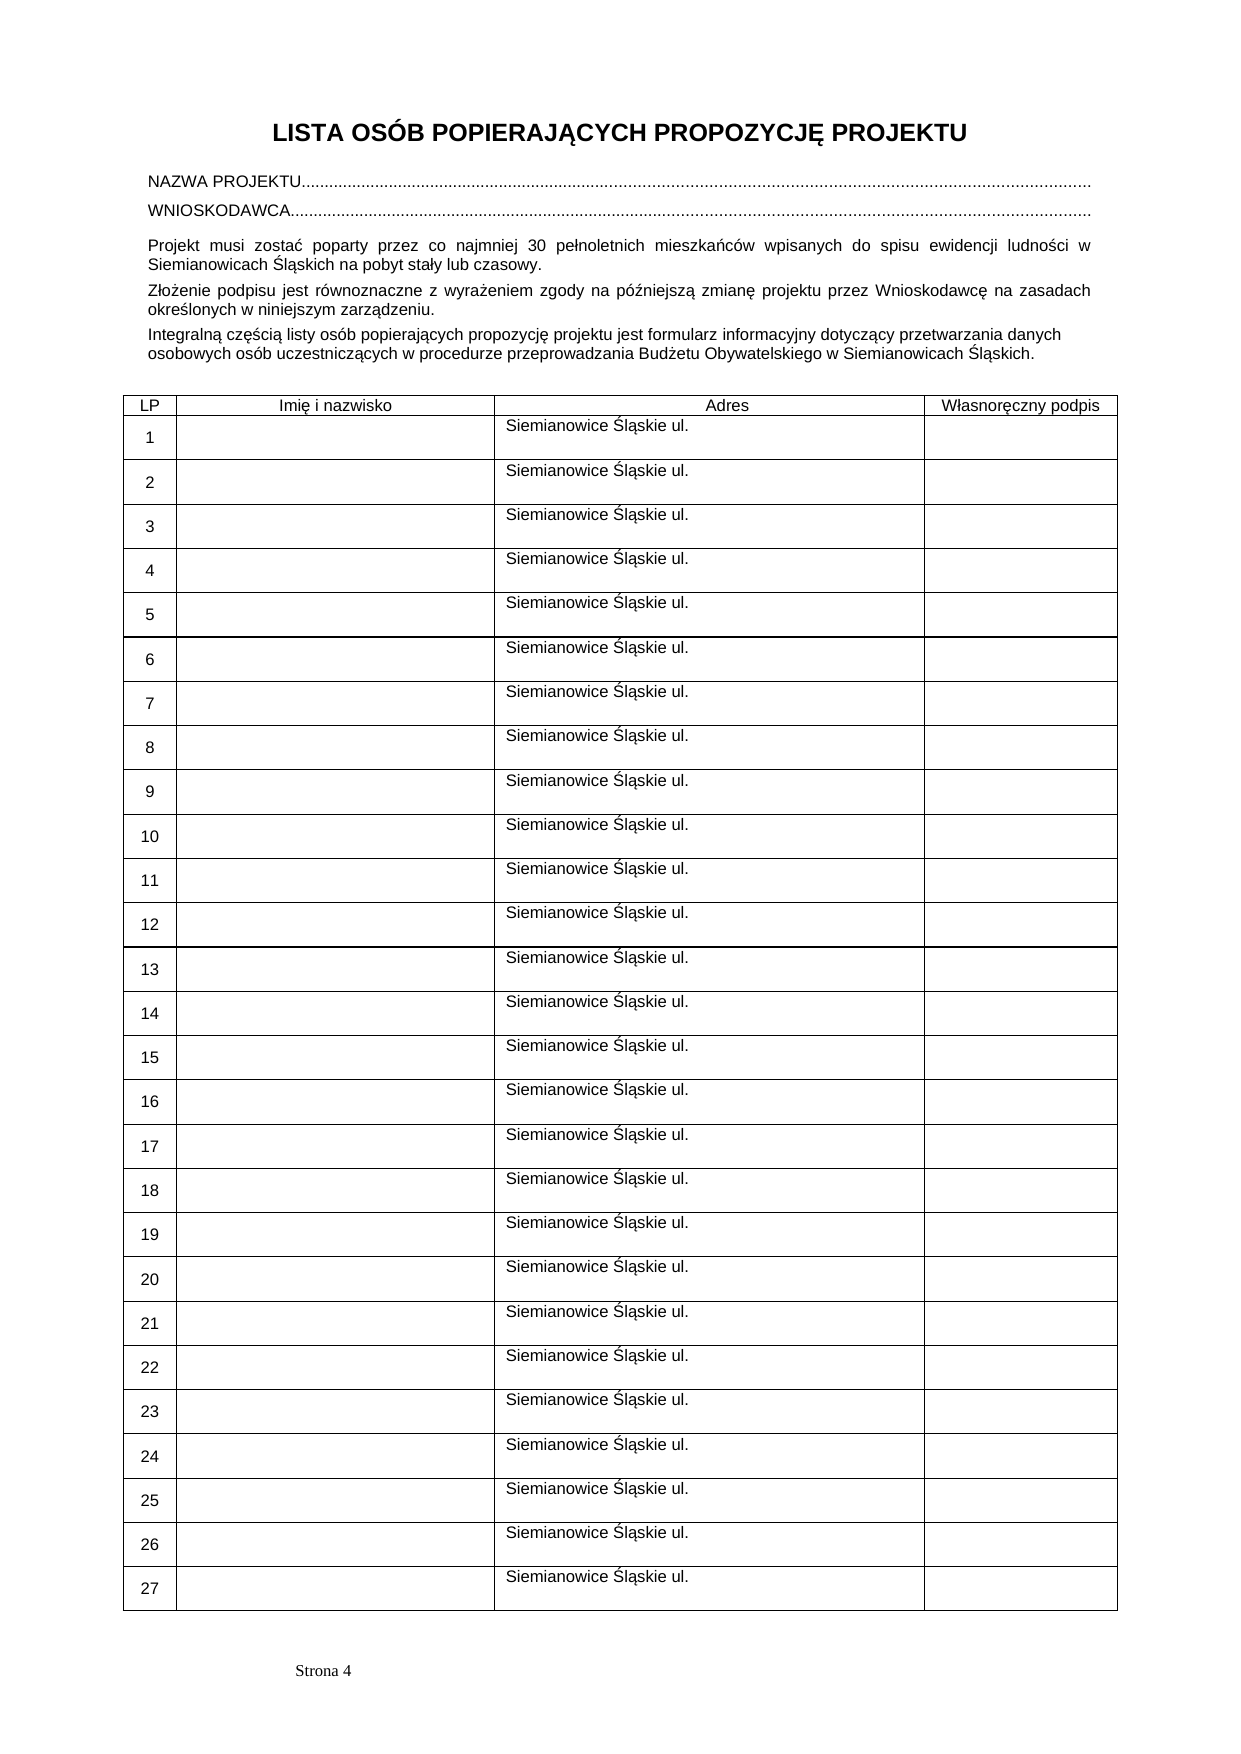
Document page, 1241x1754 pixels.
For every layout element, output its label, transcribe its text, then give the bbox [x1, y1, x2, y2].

text LISTA OSÓB POPIERAJĄCYCH PROPOZYCJĘ PROJEKTU [148, 118, 1092, 147]
table_cell [177, 1125, 494, 1168]
table_cell [177, 859, 494, 902]
table_cell Siemianowice Śląskie ul. [495, 1523, 924, 1566]
table_cell [177, 1567, 494, 1610]
table_cell [177, 460, 494, 504]
table_cell [177, 992, 494, 1035]
table_cell 16 [124, 1080, 176, 1123]
table_cell Siemianowice Śląskie ul. [495, 1302, 924, 1345]
table_cell Siemianowice Śląskie ul. [495, 1213, 924, 1256]
table_cell 17 [124, 1125, 176, 1168]
table_cell 19 [124, 1213, 176, 1256]
table_cell [925, 1169, 1117, 1212]
table_cell Siemianowice Śląskie ul. [495, 770, 924, 813]
table_cell Siemianowice Śląskie ul. [495, 815, 924, 858]
table_cell Siemianowice Śląskie ul. [495, 416, 924, 459]
table_cell 21 [124, 1302, 176, 1345]
table_cell 24 [124, 1434, 176, 1478]
table_cell [925, 1346, 1117, 1389]
table_cell 14 [124, 992, 176, 1035]
table_cell [925, 1036, 1117, 1079]
table_header Adres [495, 396, 924, 415]
table_cell Siemianowice Śląskie ul. [495, 1479, 924, 1522]
table_cell 25 [124, 1479, 176, 1522]
table_cell Siemianowice Śląskie ul. [495, 1125, 924, 1168]
table_cell Siemianowice Śląskie ul. [495, 948, 924, 991]
table_cell [177, 903, 494, 946]
table_cell 1 [124, 416, 176, 459]
table_cell [177, 1434, 494, 1478]
table_cell [177, 1036, 494, 1079]
table_cell Siemianowice Śląskie ul. [495, 682, 924, 725]
table_cell [925, 859, 1117, 902]
table_cell [925, 903, 1117, 946]
table_cell Siemianowice Śląskie ul. [495, 1434, 924, 1478]
table_header LP [124, 396, 176, 415]
table_cell 20 [124, 1257, 176, 1301]
table_cell [925, 948, 1117, 991]
table_cell [925, 1390, 1117, 1433]
table_cell [925, 416, 1117, 459]
table_cell 22 [124, 1346, 176, 1389]
table_cell Siemianowice Śląskie ul. [495, 903, 924, 946]
table_cell [925, 1523, 1117, 1566]
table_cell [925, 505, 1117, 548]
table_cell 3 [124, 505, 176, 548]
table_cell [925, 1567, 1117, 1610]
table_cell [925, 1434, 1117, 1478]
table_header Imię i nazwisko [177, 396, 494, 415]
table_cell 11 [124, 859, 176, 902]
table_cell 2 [124, 460, 176, 504]
table_cell 15 [124, 1036, 176, 1079]
text Integralną częścią listy osób popierających propozycję projektu jest formularz informacyjny dotyczący przetwarzania danych osobowych osób uczestniczących w procedurze przeprowadzania Budżetu Obywatelskiego w Siemianowicach Śląskich. [148, 325, 1092, 363]
table_cell [177, 682, 494, 725]
table_cell [925, 726, 1117, 769]
table_cell [925, 1257, 1117, 1301]
table_cell [177, 1080, 494, 1123]
table_cell Siemianowice Śląskie ul. [495, 638, 924, 681]
table_cell Siemianowice Śląskie ul. [495, 1036, 924, 1079]
table_cell [925, 682, 1117, 725]
table_cell 7 [124, 682, 176, 725]
table_cell [177, 505, 494, 548]
table_cell [177, 1390, 494, 1433]
table_cell 4 [124, 549, 176, 592]
table_cell Siemianowice Śląskie ul. [495, 726, 924, 769]
table_cell [925, 1479, 1117, 1522]
table_cell Siemianowice Śląskie ul. [495, 1257, 924, 1301]
table_cell Siemianowice Śląskie ul. [495, 859, 924, 902]
table_cell 23 [124, 1390, 176, 1433]
table_cell [925, 815, 1117, 858]
table_cell [925, 1125, 1117, 1168]
table_cell Siemianowice Śląskie ul. [495, 1567, 924, 1610]
table_cell [177, 549, 494, 592]
table_cell 10 [124, 815, 176, 858]
table_cell [177, 1523, 494, 1566]
table_cell [925, 1302, 1117, 1345]
table_cell [177, 1302, 494, 1345]
table_cell 12 [124, 903, 176, 946]
table_cell [925, 460, 1117, 504]
text Złożenie podpisu jest równoznaczne z wyrażeniem zgody na późniejszą zmianę projektu przez Wnioskodawcę na zasadach określonych w niniejszym zarządzeniu. [148, 280, 1092, 319]
table_cell [177, 726, 494, 769]
text Projekt musi zostać poparty przez co najmniej 30 pełnoletnich mieszkańców wpisanych do spisu ewidencji ludności w Siemianowicach Śląskich na pobyt stały lub czasowy. [148, 236, 1092, 274]
table_cell Siemianowice Śląskie ul. [495, 1390, 924, 1433]
text NAZWA PROJEKTU [148, 172, 1092, 191]
table_cell [177, 770, 494, 813]
table_cell [925, 1080, 1117, 1123]
text WNIOSKODAWCA [148, 201, 1092, 220]
table_cell Siemianowice Śląskie ul. [495, 549, 924, 592]
table_cell Siemianowice Śląskie ul. [495, 992, 924, 1035]
table_cell [177, 1213, 494, 1256]
table_cell 18 [124, 1169, 176, 1212]
table_cell [177, 638, 494, 681]
table_cell [925, 549, 1117, 592]
table_cell 27 [124, 1567, 176, 1610]
table_cell [177, 1169, 494, 1212]
table_cell [925, 593, 1117, 636]
table_cell Siemianowice Śląskie ul. [495, 593, 924, 636]
table_cell 5 [124, 593, 176, 636]
table_cell Siemianowice Śląskie ul. [495, 1169, 924, 1212]
table_cell [925, 638, 1117, 681]
table_cell [925, 1213, 1117, 1256]
table_cell Siemianowice Śląskie ul. [495, 1080, 924, 1123]
table_cell [177, 1346, 494, 1389]
table_cell [177, 815, 494, 858]
table_cell Siemianowice Śląskie ul. [495, 505, 924, 548]
table_cell [177, 1479, 494, 1522]
table_cell Siemianowice Śląskie ul. [495, 460, 924, 504]
table_cell [177, 1257, 494, 1301]
table_cell Siemianowice Śląskie ul. [495, 1346, 924, 1389]
table_cell [925, 992, 1117, 1035]
table_cell 26 [124, 1523, 176, 1566]
table_cell 6 [124, 638, 176, 681]
table_header Własnoręczny podpis [925, 396, 1117, 415]
table_cell [177, 948, 494, 991]
table_cell 8 [124, 726, 176, 769]
table_cell 9 [124, 770, 176, 813]
table_cell [925, 770, 1117, 813]
table_cell [177, 593, 494, 636]
table_cell [177, 416, 494, 459]
table_cell 13 [124, 948, 176, 991]
